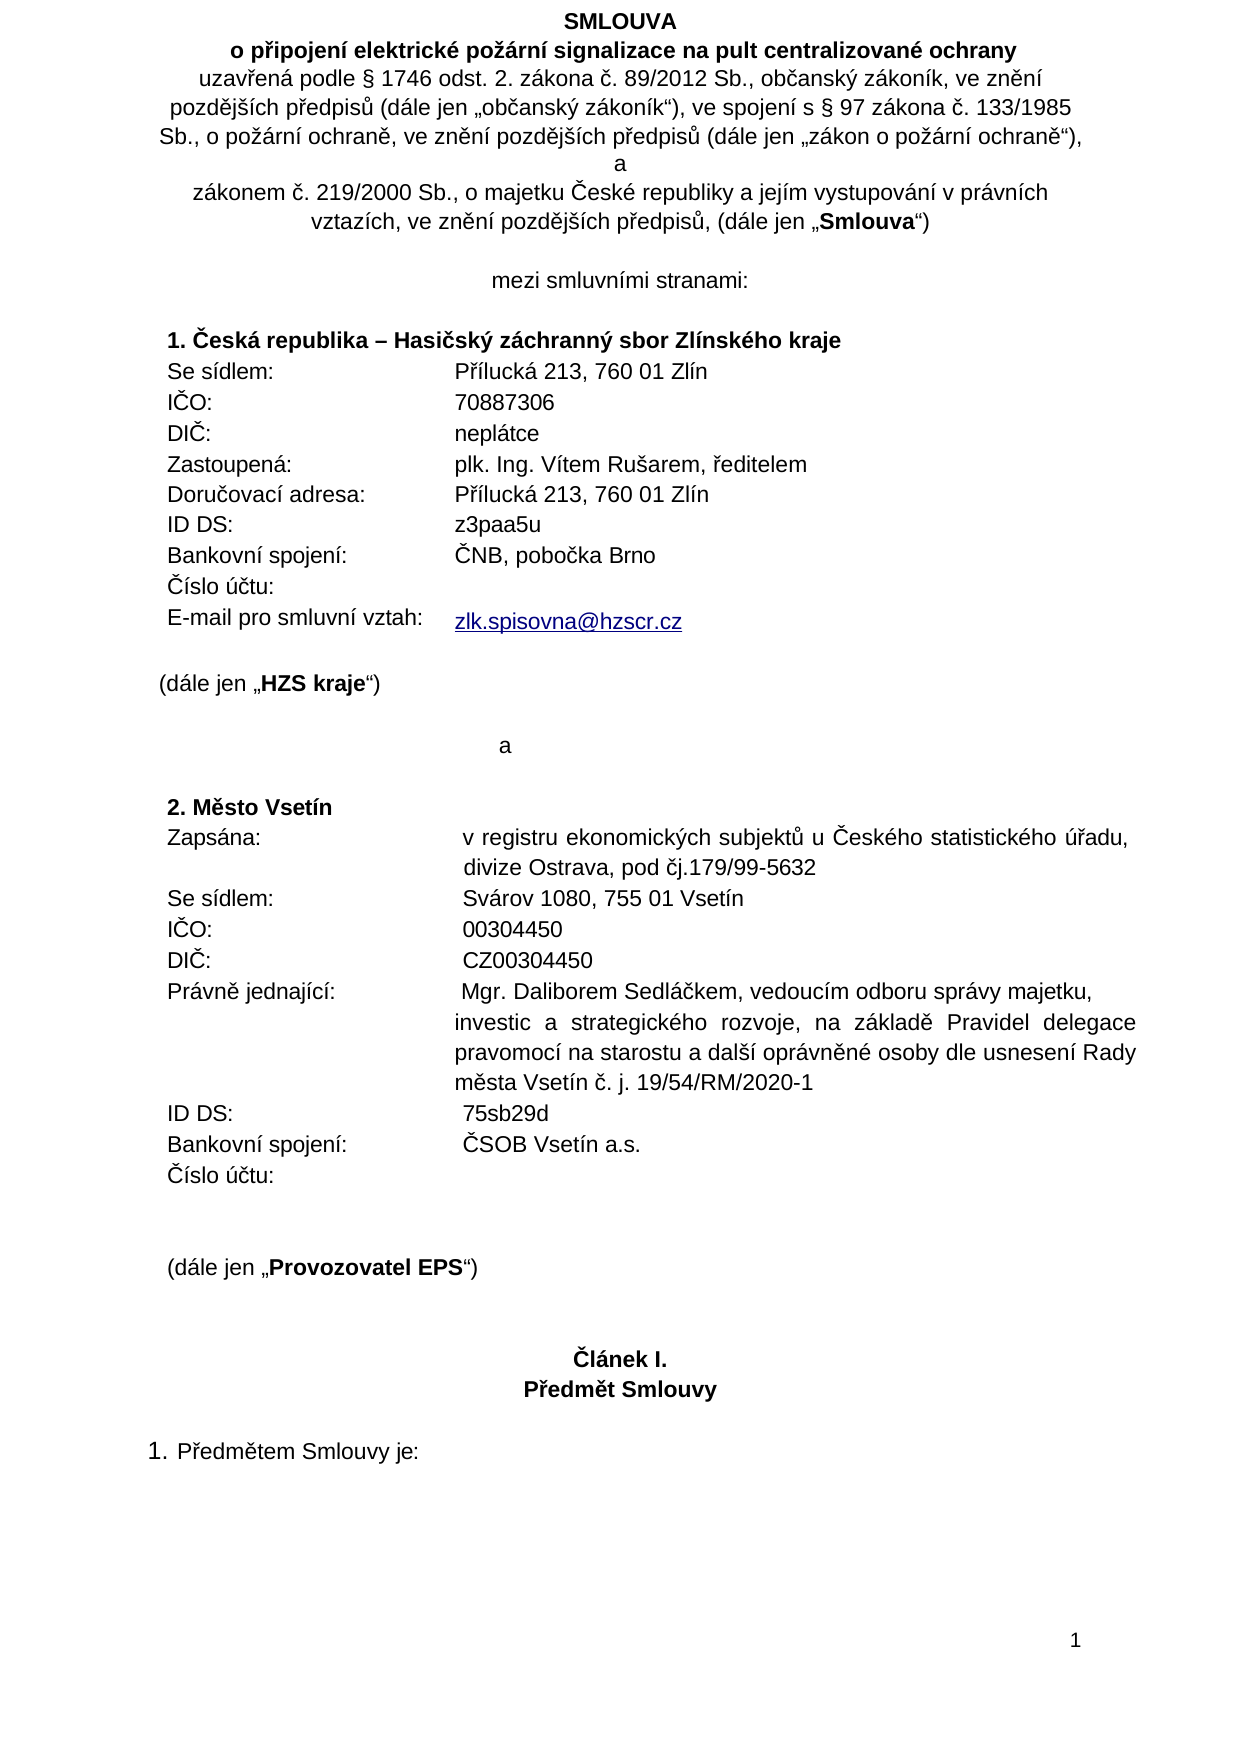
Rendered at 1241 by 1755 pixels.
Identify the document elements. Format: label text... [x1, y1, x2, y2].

text (dále jen „Provozovatel EPS“) [167, 1254, 1182, 1280]
text zákonem č. 219/2000 Sb., o majetku České republiky a jejím vystupování v právních vztazích, ve znění pozdějších předpisů, (dále jen „Smlouva“) [151, 179, 1090, 234]
subtitle o připojení elektrické požární signalizace na pult centralizované ochrany [118, 37, 1129, 63]
text IČO: 00304450 [167, 916, 1182, 943]
text uzavřená podle § 1746 odst. 2. zákona č. 89/2012 Sb., občanský zákoník, ve znění pozdějších předpisů (dále jen „občanský zákoník“), ve spojení s § 97 zákona č. 133/1985 [168, 65, 1072, 121]
text Se sídlem: Přílucká 213, 760 01 Zlín [167, 358, 1182, 384]
text zlk.spisovna@hzscr.cz [454, 608, 1182, 635]
text Číslo účtu: [167, 1162, 1182, 1188]
text Zapsána: v registru ekonomických subjektů u Českého statistického úřadu, [167, 824, 1182, 851]
subtitle SMLOUVA [151, 8, 1090, 35]
text a [118, 732, 893, 758]
text DIČ: CZ00304450 [167, 947, 1182, 973]
text ID DS: 75sb29d [167, 1100, 1182, 1126]
text E-mail pro smluvní vztah: [167, 604, 424, 630]
text Se sídlem: Svárov 1080, 755 01 Vsetín [167, 885, 1182, 912]
text Zastoupená: plk. Ing. Vítem Rušarem, ředitelem Doručovací adresa: Přílucká 213, 760 01 Zlín [167, 451, 808, 508]
list Předmětem Smlouvy je: [147, 1436, 1182, 1465]
text divize Ostrava, pod čj.179/99-5632 [463, 854, 1182, 881]
text mezi smluvními stranami: [118, 267, 1122, 293]
text ID DS: z3paa5u [167, 512, 1182, 538]
list Město Vsetín [167, 793, 1182, 820]
list Česká republika – Hasičský záchranný sbor Zlínského kraje [167, 327, 1182, 354]
text (dále jen „HZS kraje“) [159, 670, 1182, 696]
subtitle Článek I. Předmět Smlouvy [523, 1346, 745, 1402]
text Sb., o požární ochraně, ve znění pozdějších předpisů (dále jen „zákon o požární ochraně“), a [151, 123, 1090, 176]
text IČO: 70887306 [167, 389, 1182, 416]
text Číslo účtu: [167, 573, 424, 599]
text Bankovní spojení: ČSOB Vsetín a.s. [167, 1131, 1182, 1157]
text investic a strategického rozvoje, na základě Pravidel delegace pravomocí na starostu a další oprávněné osoby dle usnesení Rady města Vsetín č. j. 19/54/RM/2020-1 [454, 1009, 1137, 1096]
text Bankovní spojení: ČNB, pobočka Brno [167, 542, 1182, 568]
text Právně jednající: Mgr. Daliborem Sedláčkem, vedoucím odboru správy majetku, [167, 978, 1182, 1004]
text DIČ: neplátce [167, 420, 1182, 446]
